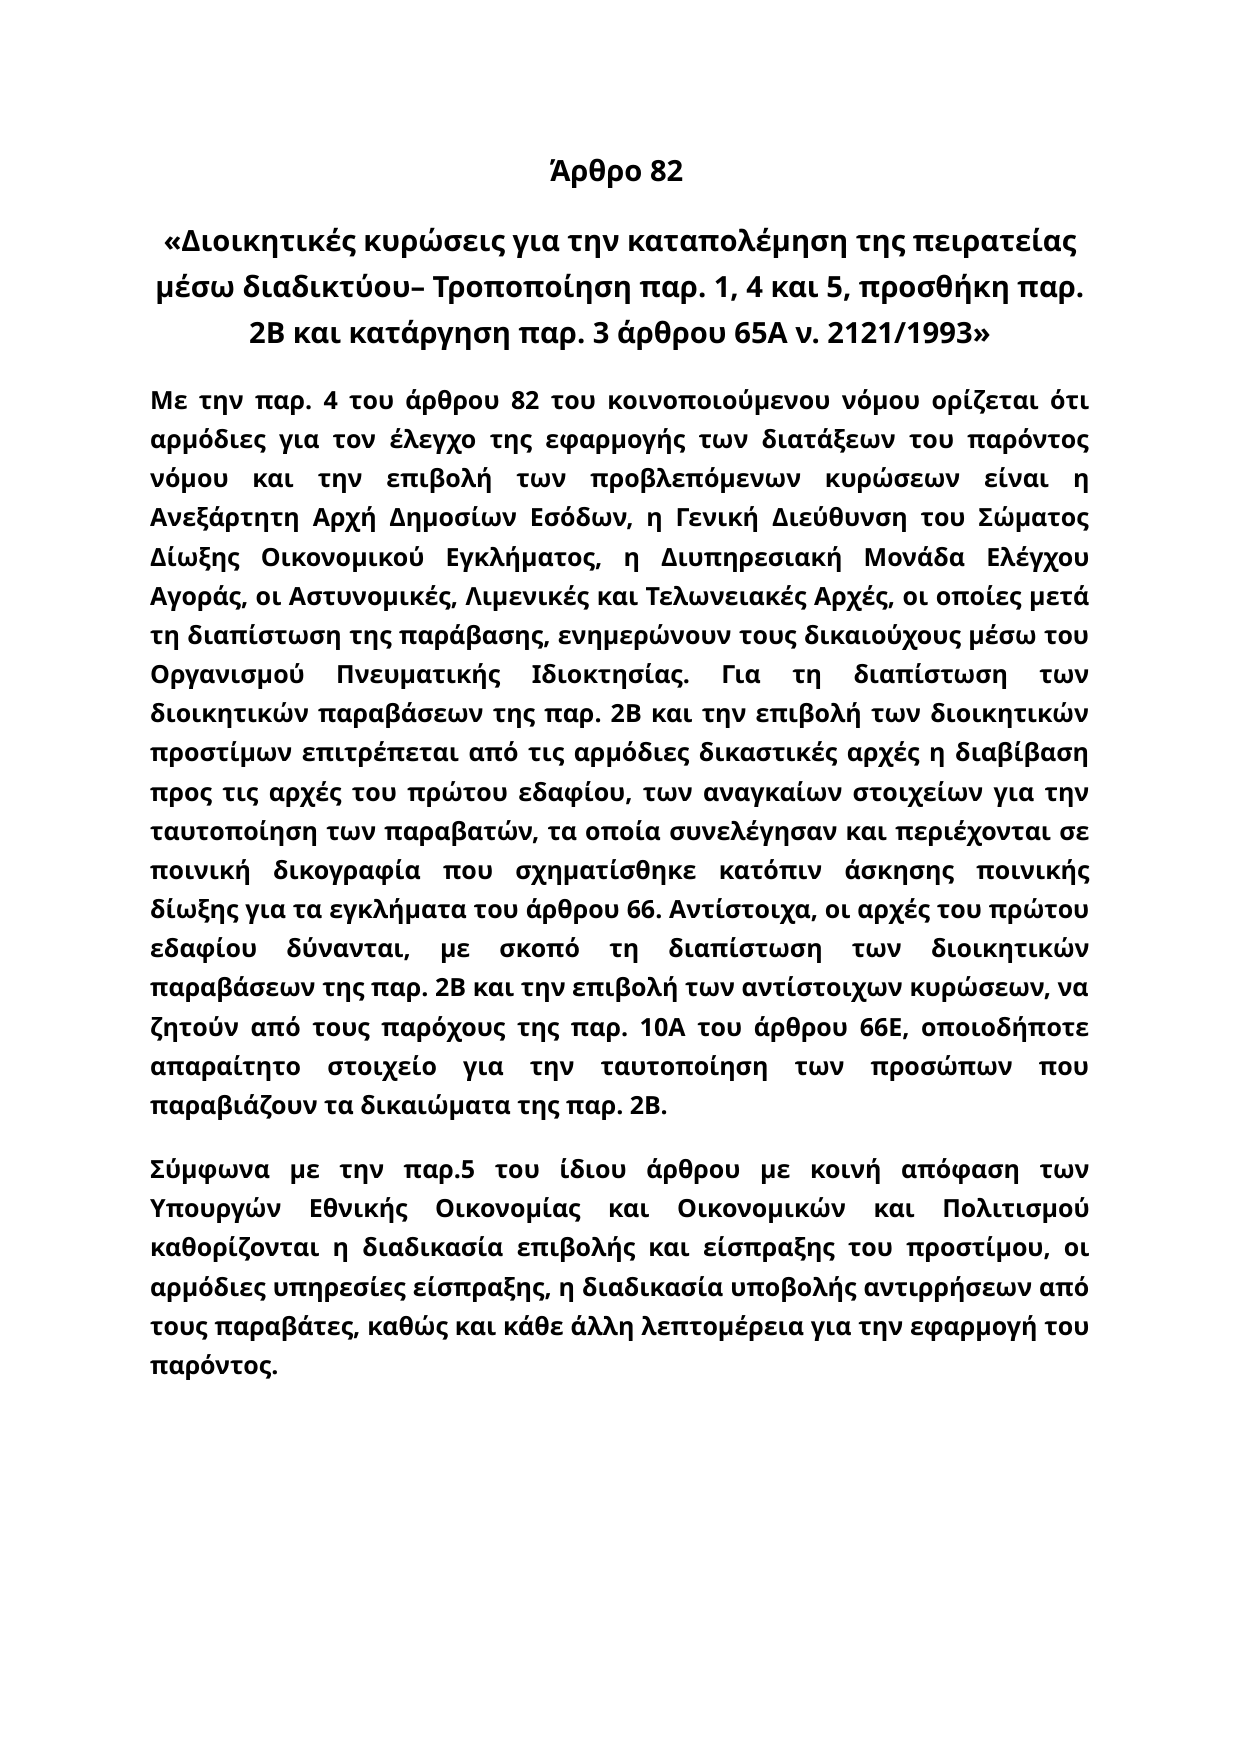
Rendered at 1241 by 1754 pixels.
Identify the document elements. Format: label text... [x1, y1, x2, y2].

text Σύμφωνα με την παρ.5 του ίδιου άρθρου με κοινή απόφαση των Υπουργών Εθνικής Οικονομίας και Οικονομικών και Πολιτισμού καθορίζονται η διαδικασία επιβολής και είσπραξης του προστίμου, οι αρμόδιες υπηρεσίες είσπραξης, η διαδικασία υποβολής αντιρρήσεων από τους παραβάτες, καθώς και κάθε άλλη λεπτομέρεια για την εφαρμογή του παρόντος. [150, 1152, 1090, 1382]
subtitle Άρθρο 82 [150, 150, 1090, 190]
text Με την παρ. 4 του άρθρου 82 του κοινοποιούμενου νόμου ορίζεται ότι αρμόδιες για τον έλεγχο της εφαρμογής των διατάξεων του παρόντος νόμου και την επιβολή των προβλεπόμενων κυρώσεων είναι η Ανεξάρτητη Αρχή Δημοσίων Εσόδων, η Γενική Διεύθυνση του Σώματος Δίωξης Οικονομικού Εγκλήματος, η Διυπηρεσιακή Μονάδα Ελέγχου Αγοράς, οι Αστυνομικές, Λιμενικές και Τελωνειακές Αρχές, οι οποίες μετά τη διαπίστωση της παράβασης, ενημερώνουν τους δικαιούχους μέσω του Οργανισμού Πνευματικής Ιδιοκτησίας. Για τη διαπίστωση των διοικητικών παραβάσεων της παρ. 2Β και την επιβολή των διοικητικών προστίμων επιτρέπεται από τις αρμόδιες δικαστικές αρχές η διαβίβαση προς τις αρχές του πρώτου εδαφίου, των αναγκαίων στοιχείων για την ταυτοποίηση των παραβατών, τα οποία συνελέγησαν και περιέχονται σε ποινική δικογραφία που σχηματίσθηκε κατόπιν άσκησης ποινικής δίωξης για τα εγκλήματα του άρθρου 66. Αντίστοιχα, οι αρχές του πρώτου εδαφίου δύνανται, με σκοπό τη διαπίστωση των διοικητικών παραβάσεων της παρ. 2Β και την επιβολή των αντίστοιχων κυρώσεων, να ζητούν από τους παρόχους της παρ. 10Α του άρθρου 66Ε, οποιοδήποτε απαραίτητο στοιχείο για την ταυτοποίηση των προσώπων που παραβιάζουν τα δικαιώματα της παρ. 2Β. [150, 382, 1090, 1122]
subtitle «Διοικητικές κυρώσεις για την καταπολέμηση της πειρατείας μέσω διαδικτύου– Τροποποίηση παρ. 1, 4 και 5, προσθήκη παρ. 2Β και κατάργηση παρ. 3 άρθρου 65Α ν. 2121/1993» [150, 221, 1090, 352]
